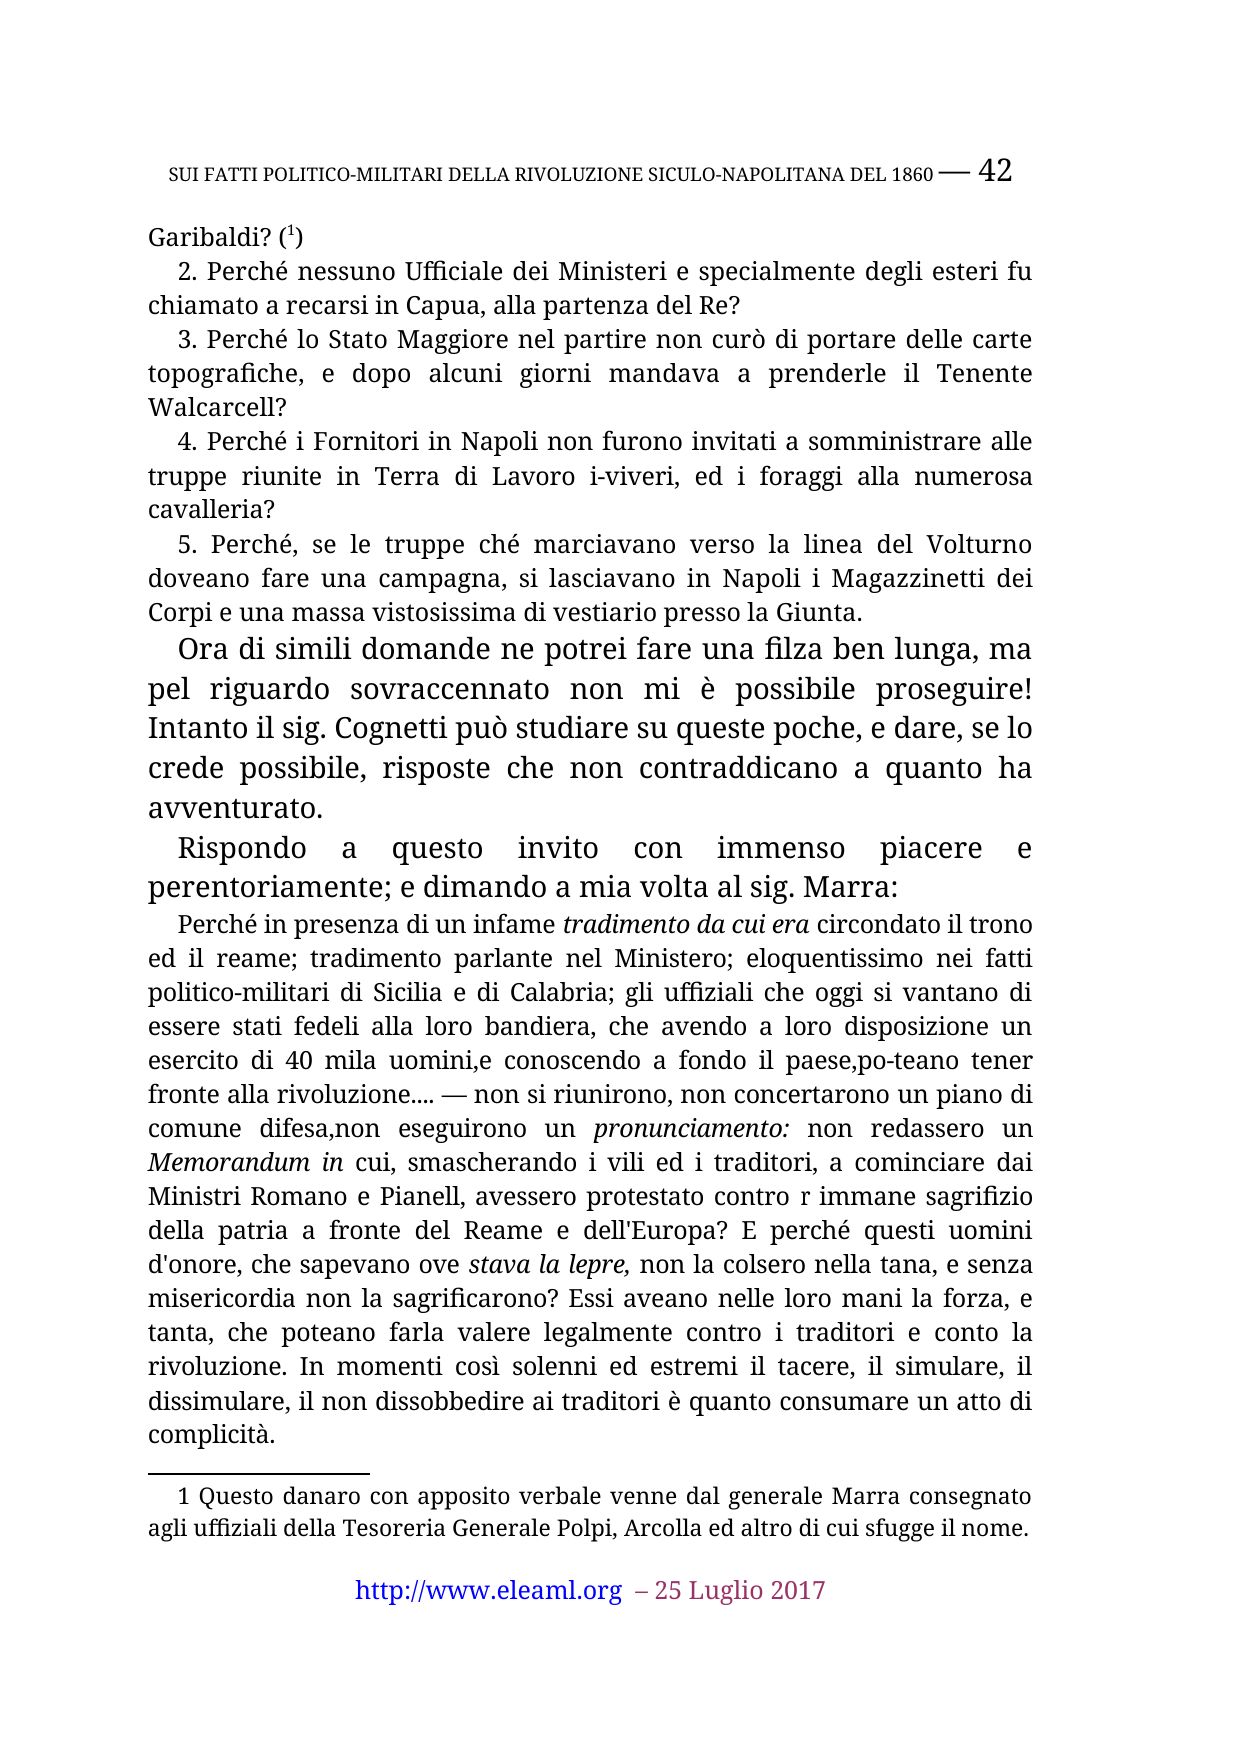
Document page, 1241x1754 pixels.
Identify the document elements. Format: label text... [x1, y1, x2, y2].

text Questo danaro con apposito verbale venne dal generale Marra consegnato agli uffiziali della Tesoreria Generale Polpi, Arcolla ed altro di cui sfugge il nome. [148, 1480, 1033, 1543]
text 2. Perché nessuno Ufficiale dei Ministeri e specialmente degli esteri fu chiamato a recarsi in Capua, alla partenza del Re? [148, 254, 1033, 322]
text Perché in presenza di un infame tradimento da cui era circondato il trono ed il reame; tradimento parlante nel Ministero; eloquentissimo nei fatti politico-militari di Sicilia e di Calabria; gli uffiziali che oggi si vantano di essere stati fedeli alla loro bandiera, che avendo a loro disposizione un esercito di 40 mila uomini,e conoscendo a fondo il paese,po-teano tener fronte alla rivoluzione.... — non si riunirono, non concertarono un piano di comune difesa,non eseguirono un pronunciamento: non redassero un Memorandum in cui, smascherando i vili ed i traditori, a cominciare dai Ministri Romano e Pianell, avessero protestato contro r immane sagrifizio della patria a fronte del Reame e dell'Europa? E perché questi uomini d'onore, che sapevano ove stava la lepre, non la colsero nella tana, e senza misericordia non la sagrificarono? Essi aveano nelle loro mani la forza, e tanta, che poteano farla valere legalmente contro i traditori e conto la rivoluzione. In momenti così solenni ed estremi il tacere, il simulare, il dissimulare, il non dissobbedire ai traditori è quanto consumare un atto di complicità. [148, 906, 1033, 1451]
text 3. Perché lo Stato Maggiore nel partire non curò di portare delle carte topografiche, e dopo alcuni giorni mandava a prenderle il Tenente Walcarcell? [148, 322, 1033, 424]
text Ora di simili domande ne potrei fare una filza ben lunga, ma pel riguardo sovraccennato non mi è possibile proseguire! Intanto il sig. Cognetti può studiare su queste poche, e dare, se lo crede possibile, risposte che non contraddicano a quanto ha avventurato. [148, 628, 1033, 827]
text 4. Perché i Fornitori in Napoli non furono invitati a somministrare alle truppe riunite in Terra di Lavoro i-viveri, ed i foraggi alla numerosa cavalleria? [148, 424, 1033, 526]
text Rispondo a questo invito con immenso piacere e perentoriamente; e dimando a mia volta al sig. Marra: [148, 827, 1033, 906]
text 5. Perché, se le truppe ché marciavano verso la linea del Volturno doveano fare una campagna, si lasciavano in Napoli i Magazzinetti dei Corpi e una massa vistosissima di vestiario presso la Giunta. [148, 526, 1033, 628]
text 1. Perché riconcentrandosi a Capua un esercito di circa 40 mila uomini che di là dovea aprire una campagna, la Tesoreria non mandò pel mantenimento dello stesso, che la meschinissima somma di 300 mila ducati, della quale facean parte circa 70 mila ducati della cassa di Campagna delle Calabrie che depositati nel Forte Nuovo il Generale Marra spediva con la ferrovia il sette cioè dopo che era entrato In Napoli Garibaldi? () [148, 220, 1033, 254]
